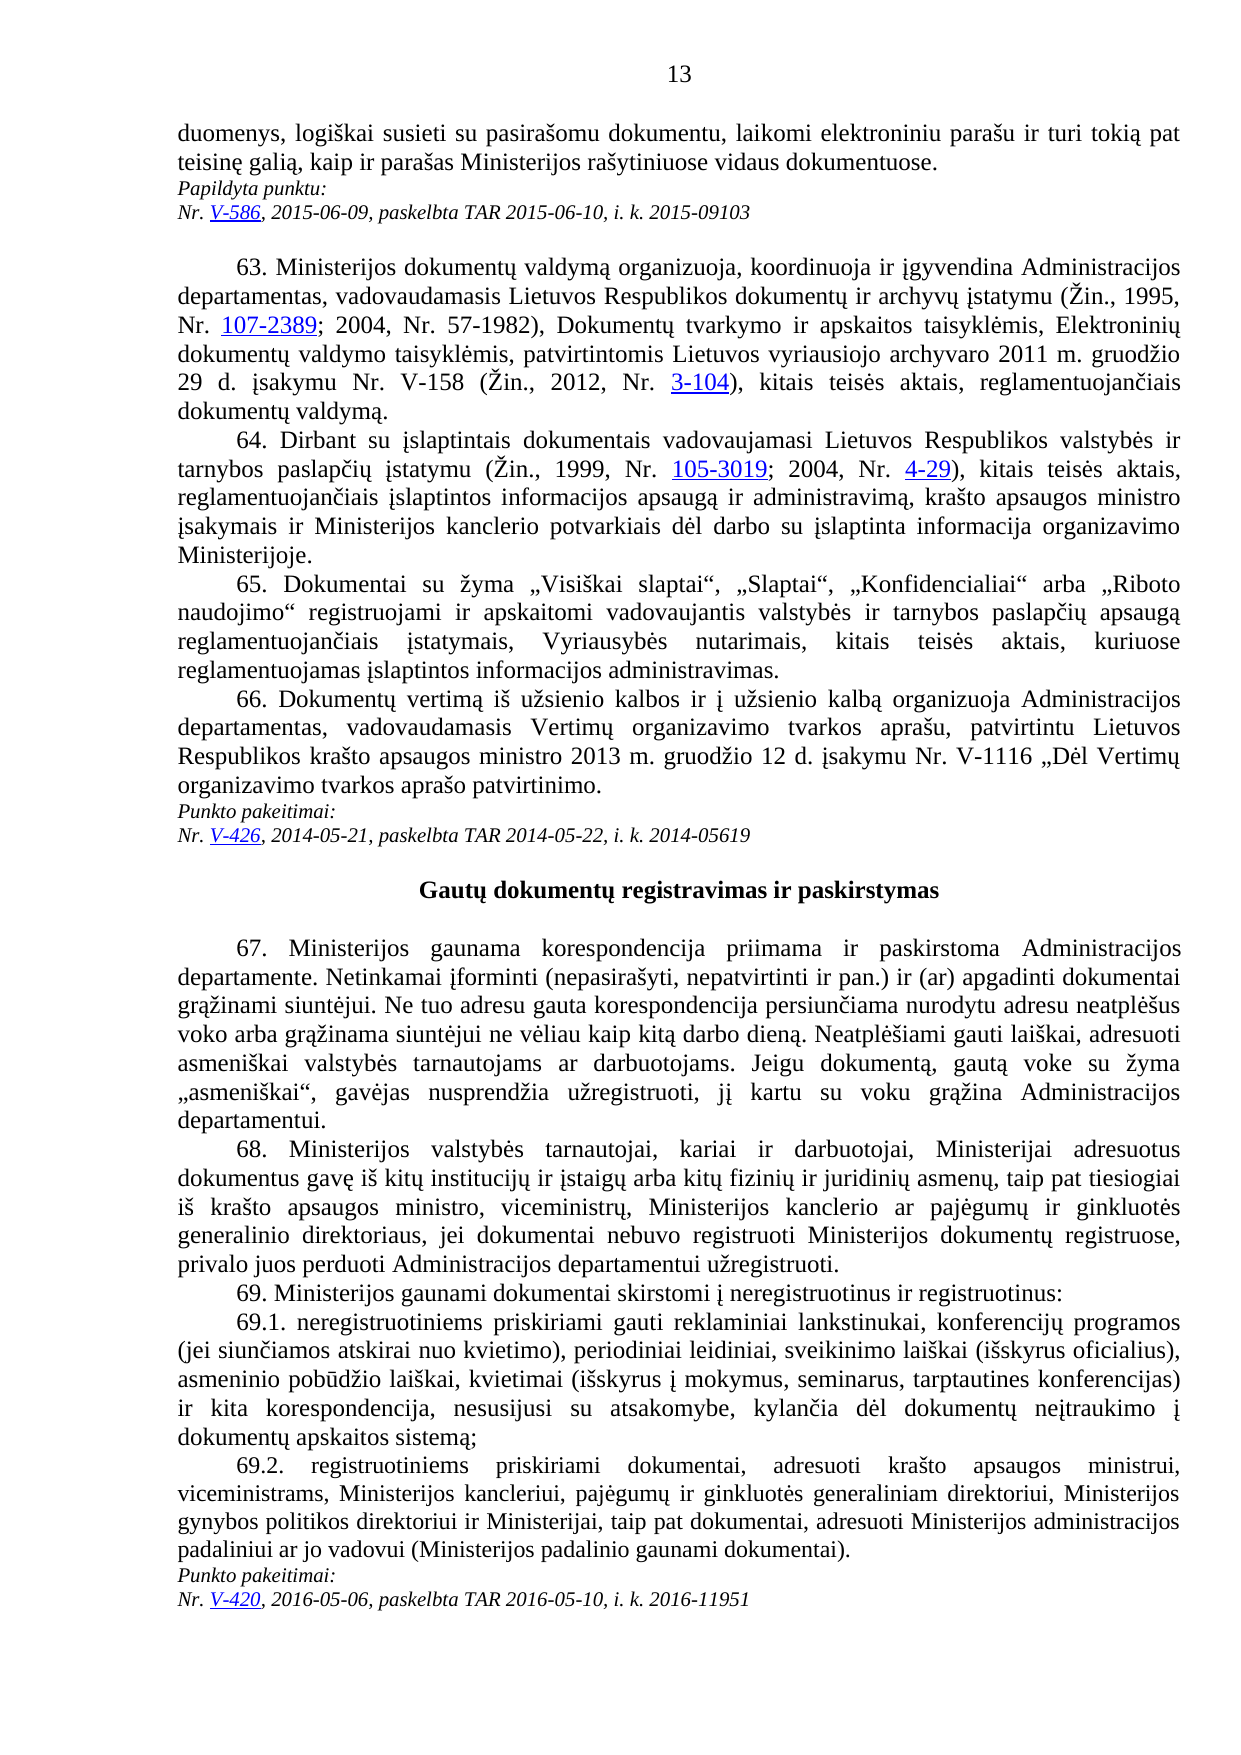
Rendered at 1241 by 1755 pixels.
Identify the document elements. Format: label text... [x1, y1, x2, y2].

text duomenys, logiškai susieti su pasirašomu dokumentu, laikomi elektroniniu parašu ir turi tokią pat teisinę galią, kaip ir parašas Ministerijos rašytiniuose vidaus dokumentuose. [177, 118, 1181, 176]
text 64. Dirbant su įslaptintais dokumentais vadovaujamasi Lietuvos Respublikos valstybės ir tarnybos paslapčių įstatymu (Žin., 1999, Nr. 105-3019; 2004, Nr. 4-29), kitais teisės aktais, reglamentuojančiais įslaptintos informacijos apsaugą ir administravimą, krašto apsaugos ministro įsakymais ir Ministerijos kanclerio potvarkiais dėl darbo su įslaptinta informacija organizavimo Ministerijoje. [177, 425, 1181, 569]
text 67. Ministerijos gaunama korespondencija priimama ir paskirstoma Administracijos departamente. Netinkamai įforminti (nepasirašyti, nepatvirtinti ir pan.) ir (ar) apgadinti dokumentai grąžinami siuntėjui. Ne tuo adresu gauta korespondencija persiunčiama nurodytu adresu neatplėšus voko arba grąžinama siuntėjui ne vėliau kaip kitą darbo dieną. Neatplėšiami gauti laiškai, adresuoti asmeniškai valstybės tarnautojams ar darbuotojams. Jeigu dokumentą, gautą voke su žyma „asmeniškai“, gavėjas nusprendžia užregistruoti, jį kartu su voku grąžina Administracijos departamentui. [177, 933, 1181, 1134]
text 69.1. neregistruotiniems priskiriami gauti reklaminiai lankstinukai, konferencijų programos (jei siunčiamos atskirai nuo kvietimo), periodiniai leidiniai, sveikinimo laiškai (išskyrus oficialius), asmeninio pobūdžio laiškai, kvietimai (išskyrus į mokymus, seminarus, tarptautines konferencijas) ir kita korespondencija, nesusijusi su atsakomybe, kylančia dėl dokumentų neįtraukimo į dokumentų apskaitos sistemą; [177, 1307, 1181, 1451]
text Papildyta punktu: [177, 176, 1181, 200]
text 63. Ministerijos dokumentų valdymą organizuoja, koordinuoja ir įgyvendina Administracijos departamentas, vadovaudamasis Lietuvos Respublikos dokumentų ir archyvų įstatymu (Žin., 1995, Nr. 107-2389; 2004, Nr. 57-1982), Dokumentų tvarkymo ir apskaitos taisyklėmis, Elektroninių dokumentų valdymo taisyklėmis, patvirtintomis Lietuvos vyriausiojo archyvaro 2011 m. gruodžio 29 d. įsakymu Nr. V-158 (Žin., 2012, Nr. 3-104), kitais teisės aktais, reglamentuojančiais dokumentų valdymą. [177, 252, 1181, 425]
text Punkto pakeitimai: [177, 799, 1181, 823]
text 65. Dokumentai su žyma „Visiškai slaptai“, „Slaptai“, „Konfidencialiai“ arba „Riboto naudojimo“ registruojami ir apskaitomi vadovaujantis valstybės ir tarnybos paslapčių apsaugą reglamentuojančiais įstatymais, Vyriausybės nutarimais, kitais teisės aktais, kuriuose reglamentuojamas įslaptintos informacijos administravimas. [177, 569, 1181, 684]
text 68. Ministerijos valstybės tarnautojai, kariai ir darbuotojai, Ministerijai adresuotus dokumentus gavę iš kitų institucijų ir įstaigų arba kitų fizinių ir juridinių asmenų, taip pat tiesiogiai iš krašto apsaugos ministro, viceministrų, Ministerijos kanclerio ar pajėgumų ir ginkluotės generalinio direktoriaus, jei dokumentai nebuvo registruoti Ministerijos dokumentų registruose, privalo juos perduoti Administracijos departamentui užregistruoti. [177, 1134, 1181, 1278]
text Nr. V-586, 2015-06-09, paskelbta TAR 2015-06-10, i. k. 2015-09103 [177, 200, 1181, 224]
text Nr. V-426, 2014-05-21, paskelbta TAR 2014-05-22, i. k. 2014-05619 [177, 823, 1181, 847]
text 69.2. registruotiniems priskiriami dokumentai, adresuoti krašto apsaugos ministrui, viceministrams, Ministerijos kancleriui, pajėgumų ir ginkluotės generaliniam direktoriui, Ministerijos gynybos politikos direktoriui ir Ministerijai, taip pat dokumentai, adresuoti Ministerijos administracijos padaliniui ar jo vadovui (Ministerijos padalinio gaunami dokumentai). [177, 1451, 1181, 1563]
text Nr. V-420, 2016-05-06, paskelbta TAR 2016-05-10, i. k. 2016-11951 [177, 1587, 1181, 1611]
text Punkto pakeitimai: [177, 1563, 1181, 1587]
text Gautų dokumentų registravimas ir paskirstymas [177, 876, 1181, 904]
text 69. Ministerijos gaunami dokumentai skirstomi į neregistruotinus ir registruotinus: [177, 1278, 1181, 1307]
text 66. Dokumentų vertimą iš užsienio kalbos ir į užsienio kalbą organizuoja Administracijos departamentas, vadovaudamasis Vertimų organizavimo tvarkos aprašu, patvirtintu Lietuvos Respublikos krašto apsaugos ministro 2013 m. gruodžio 12 d. įsakymu Nr. V-1116 „Dėl Vertimų organizavimo tvarkos aprašo patvirtinimo. [177, 684, 1181, 799]
